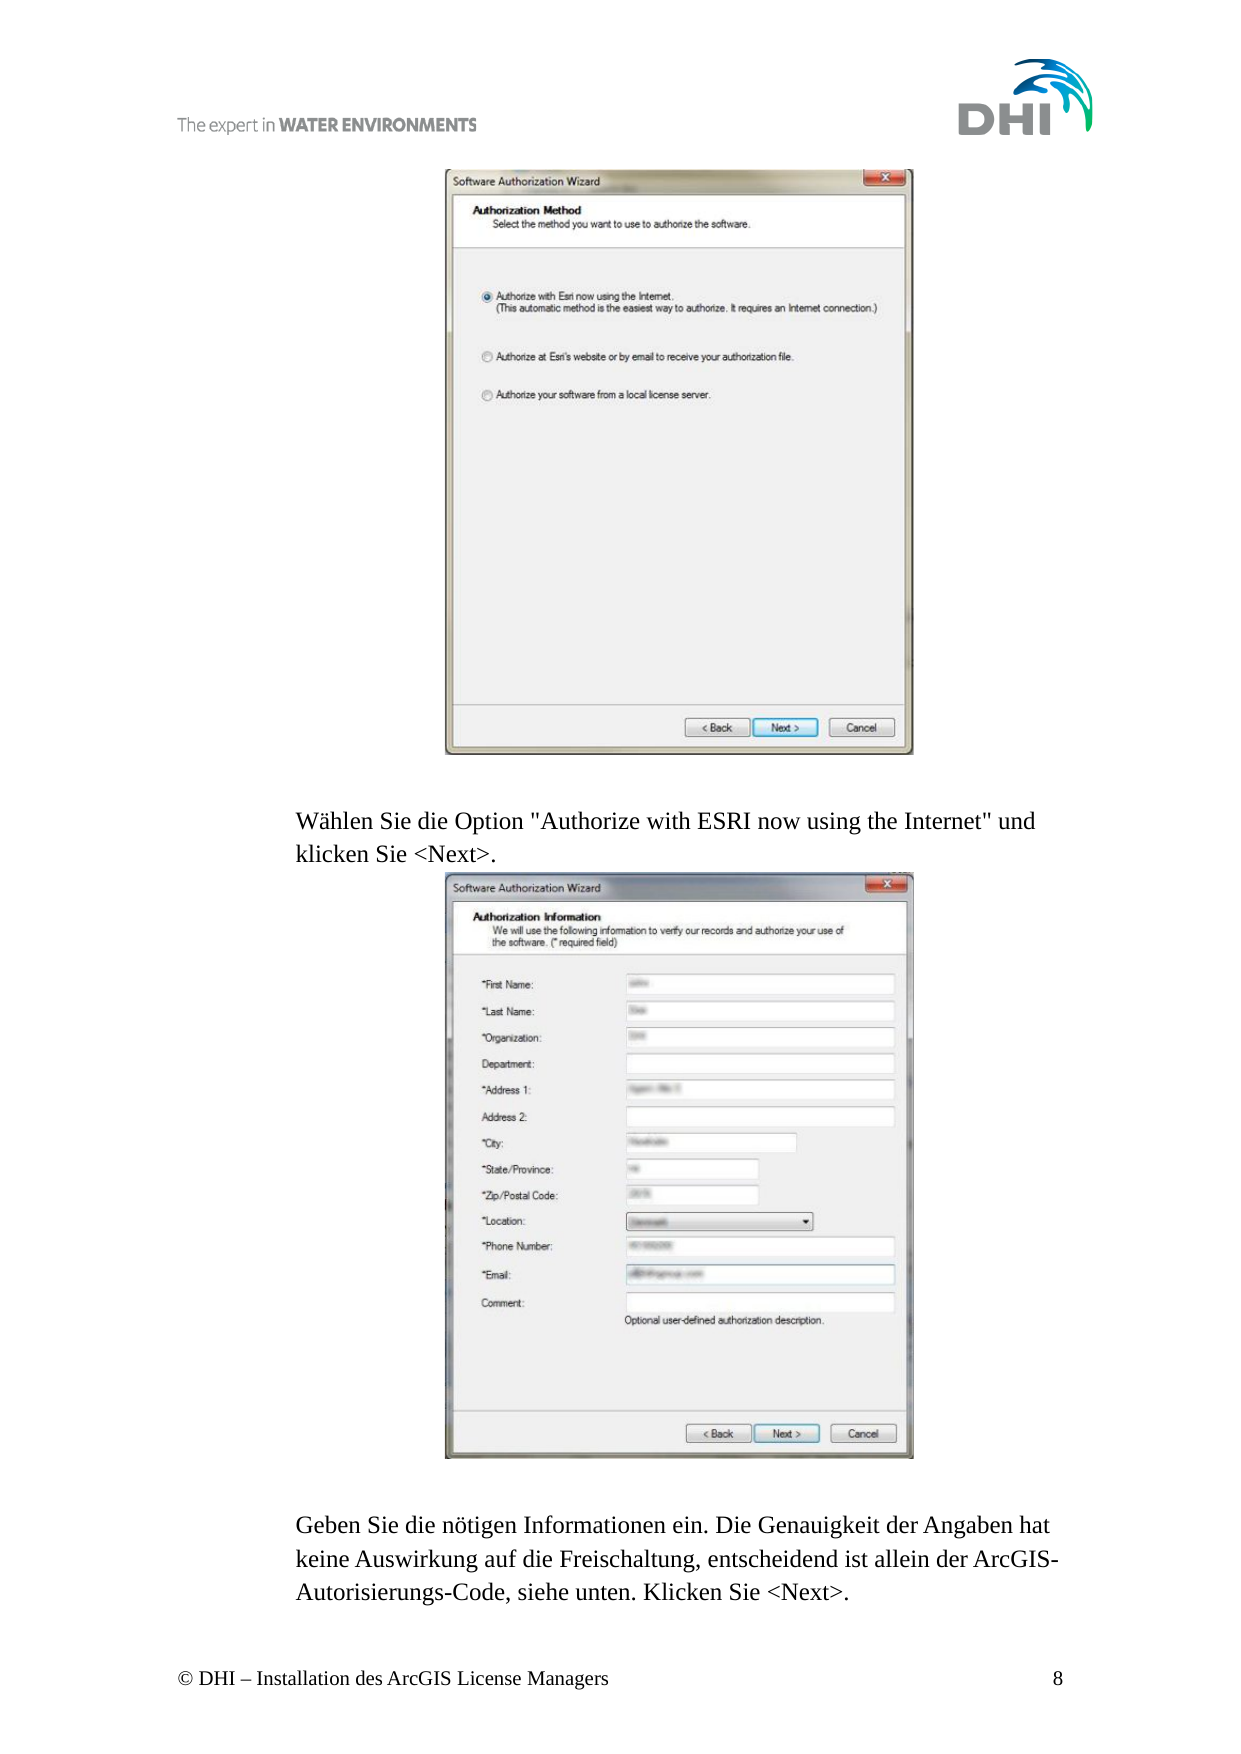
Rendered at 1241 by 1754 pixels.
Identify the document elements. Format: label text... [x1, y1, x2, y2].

picture [444, 872, 914, 1459]
picture [958, 59, 1093, 135]
text Geben Sie die nötigen Informationen ein. Die Genauigkeit der Angaben hat keine Auswirkung auf die Freischaltung, entscheidend ist allein der ArcGIS-Autorisierungs-Code, siehe unten. Klicken Sie <Next>. [295, 1511, 1063, 1605]
text Wählen Sie die Option "Authorize with ESRI now using the Internet" und klicken Sie <Next>. [295, 806, 1063, 868]
picture [444, 169, 914, 755]
picture [177, 117, 477, 135]
